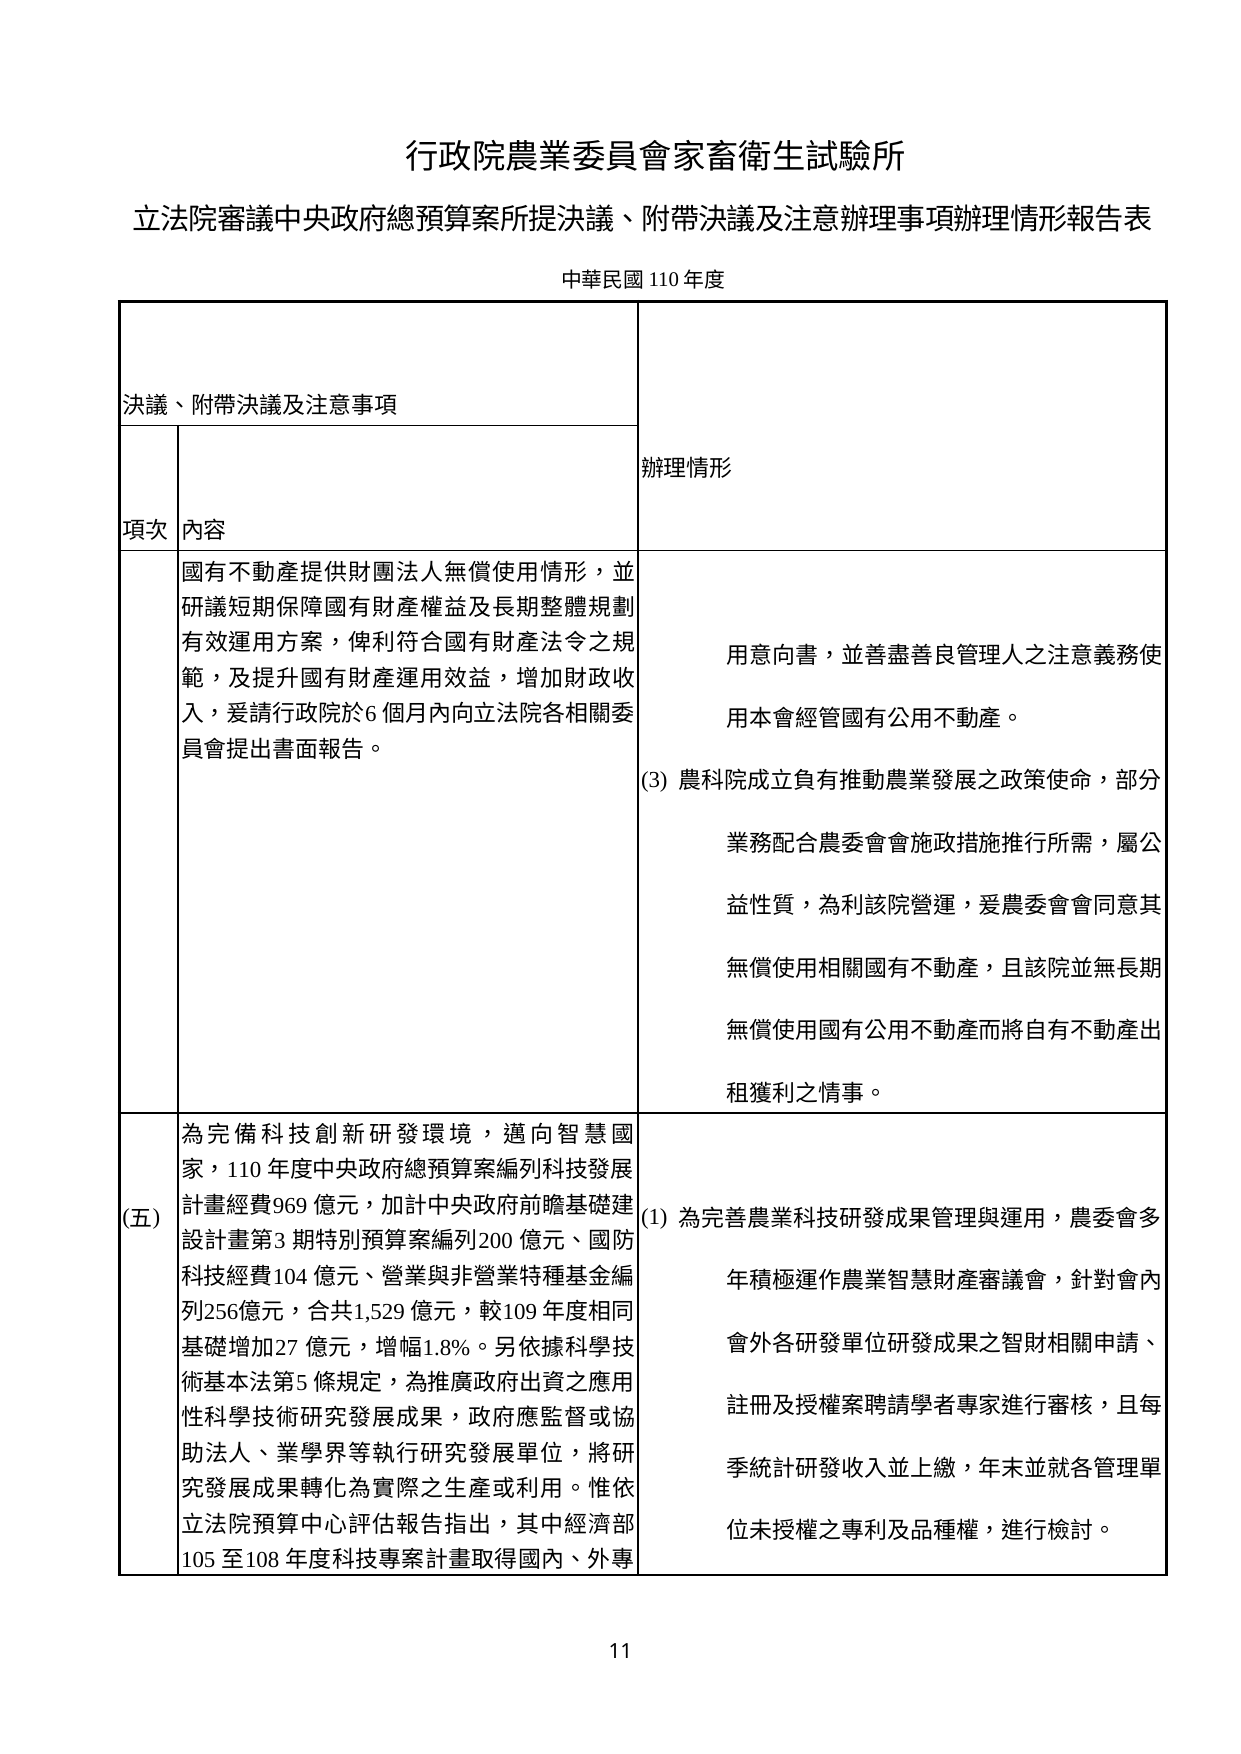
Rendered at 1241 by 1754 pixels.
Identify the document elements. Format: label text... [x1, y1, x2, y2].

table_cell 項次 [121, 426, 177, 550]
table_cell [623, 303, 637, 425]
table_cell 中華民國110年度 [119, 237, 1166, 300]
table_cell 決議、附帶決議及注意事項 [121, 303, 623, 425]
table_cell [623, 426, 637, 550]
table_cell 立法院審議中央政府總預算案所提決議、附帶決議及注意辦理事項辦理情形報告表 [119, 175, 1166, 237]
table_cell [121, 551, 177, 1112]
table_header 行政院農業委員會家畜衛生試驗所 [119, 112, 1166, 175]
table_cell 為完善農業科技研發成果管理與運用，農委會多年積極運作農業智慧財產審議會，針對會內會外各研發單位研發成果之智財相關申請、註冊及授權案聘請學者專家進行審核，且每季統計研發收入並上繳，年末並就各管理單位未授權之專利及品種權，進行檢討。 農委會107年完成240件技轉簽約案，研發成果收入計8,291.1萬元。108年完成310件授權案，研發成果收入計9,535萬元。109年完成546件技術授權簽約案，研發成果收入計1.06億元。 為強化研發成果之智財保護，農委會與經濟部智慧財產局訂於110年5月邀請專業講師針對「農業研發成果管理精進作為」、「營業秘密法制與實務討論」及「植物品種保護策略」等議題，分別於北、中、南、東舉辦理宣導會。 [639, 1114, 1165, 1574]
table_cell (五) [121, 1114, 177, 1574]
table_cell 為完備科技創新研發環境，邁向智慧國家，110 年度中央政府總預算案編列科技發展計畫經費969 億元，加計中央政府前瞻基礎建設計畫第3 期特別預算案編列200 億元、國防科技經費104 億元、營業與非營業特種基金編列256億元，合共1,529 億元，較109 年度相同基礎增加27 億元，增幅1.8%。另依據科學技術基本法第5 條規定，為推廣政府出資之應用性科學技術研究發展成果，政府應監督或協助法人、業學界等執行研究發展單位，將研究發展成果轉化為實際之生產或利用。惟依立法院預算中心評估報告指出，其中經濟部105 至108 年度科技專案計畫取得國內、外專 [179, 1114, 637, 1574]
table_cell 辦理情形 [639, 303, 1165, 550]
table_cell 用意向書，並善盡善良管理人之注意義務使用本會經管國有公用不動產。 農科院成立負有推動農業發展之政策使命，部分業務配合農委會會施政措施推行所需，屬公益性質，為利該院營運，爰農委會會同意其無償使用相關國有不動產，且該院並無長期無償使用國有公用不動產而將自有不動產出租獲利之情事。 [639, 551, 1165, 1112]
table_cell 國有不動產提供財團法人無償使用情形，並研議短期保障國有財產權益及長期整體規劃有效運用方案，俾利符合國有財產法令之規範，及提升國有財產運用效益，增加財政收入，爰請行政院於6 個月內向立法院各相關委員會提出書面報告。 [179, 551, 637, 1112]
table_cell 內容 [179, 426, 623, 550]
